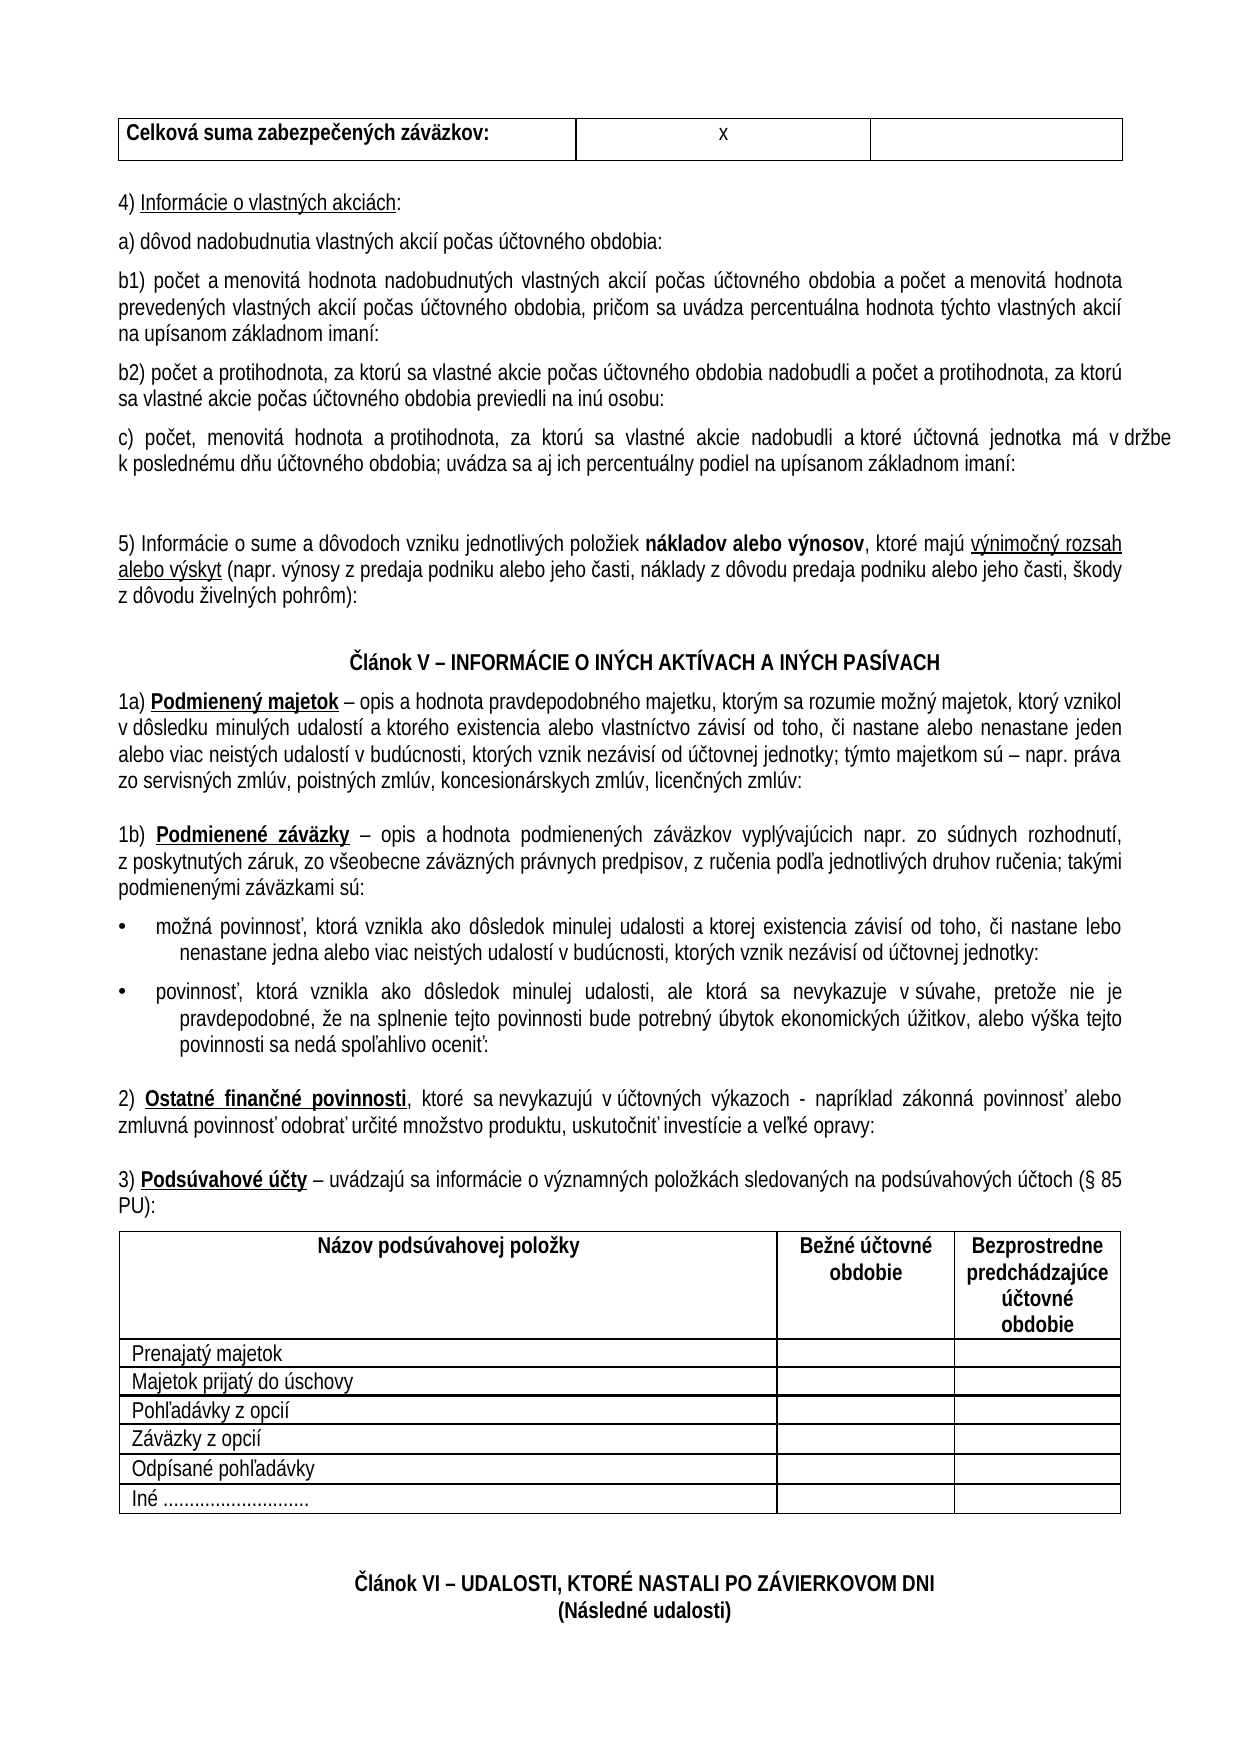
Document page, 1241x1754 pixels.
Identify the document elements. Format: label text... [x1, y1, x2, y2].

table_header Bezprostredne predchádzajúce účtovné obdobie [955, 1232, 1120, 1338]
table_cell [778, 1455, 954, 1483]
table_cell Iné ............................ [120, 1485, 776, 1513]
text 3) Podsúvahové účty – uvádzajú sa informácie o významných položkách sledovaných na podsúvahových účtoch (§ 85 PU): [118, 1166, 1122, 1219]
table_cell [955, 1485, 1120, 1513]
table_cell [955, 1397, 1120, 1423]
text (Následné udalosti) [118, 1597, 1171, 1623]
table_cell [955, 1425, 1120, 1453]
table_cell [778, 1425, 954, 1453]
table_header Názov podsúvahovej položky [120, 1232, 776, 1338]
text 5) Informácie o sume a dôvodoch vzniku jednotlivých položiek nákladov alebo výnosov, ktoré majú výnimočný rozsah alebo výskyt (napr. výnosy z predaja podniku alebo jeho časti, náklady z dôvodu predaja podniku alebo jeho časti, škody z dôvodu živelných pohrôm): [118, 529, 1122, 609]
table_cell [955, 1455, 1120, 1483]
text b2) počet a protihodnota, za ktorú sa vlastné akcie počas účtovného obdobia nadobudli a počet a protihodnota, za ktorú sa vlastné akcie počas účtovného obdobia previedli na inú osobu: [118, 359, 1122, 411]
table_cell Záväzky z opcií [120, 1425, 776, 1453]
table_cell x [577, 119, 870, 160]
table_header Bežné účtovné obdobie [778, 1232, 954, 1338]
text 1a) Podmienený majetok – opis a hodnota pravdepodobného majetku, ktorým sa rozumie možný majetok, ktorý vznikol v dôsledku minulých udalostí a ktorého existencia alebo vlastníctvo závisí od toho, či nastane alebo nenastane jeden alebo viac neistých udalostí v budúcnosti, ktorých vznik nezávisí od účtovnej jednotky; týmto majetkom sú – napr. práva zo servisných zmlúv, poistných zmlúv, koncesionárskych zmlúv, licenčných zmlúv: [118, 688, 1122, 793]
table_cell [778, 1368, 954, 1394]
list povinnosť, ktorá vznikla ako dôsledok minulej udalosti, ale ktorá sa nevykazuje v súvahe, pretože nie je pravdepodobné, že na splnenie tejto povinnosti bude potrebný úbytok ekonomických úžitkov, alebo výška tejto povinnosti sa nedá spoľahlivo oceniť: [118, 978, 1122, 1057]
text b1) počet a menovitá hodnota nadobudnutých vlastných akcií počas účtovného obdobia a počet a menovitá hodnota prevedených vlastných akcií počas účtovného obdobia, pričom sa uvádza percentuálna hodnota týchto vlastných akcií na upísanom základnom imaní: [118, 267, 1122, 346]
text c) počet, menovitá hodnota a protihodnota, za ktorú sa vlastné akcie nadobudli a ktoré účtovná jednotka má v držbe k poslednému dňu účtovného obdobia; uvádza sa aj ich percentuálny podiel na upísanom základnom imaní: [118, 424, 1171, 477]
table_cell [955, 1340, 1120, 1366]
list možná povinnosť, ktorá vznikla ako dôsledok minulej udalosti a ktorej existencia závisí od toho, či nastane lebo nenastane jedna alebo viac neistých udalostí v budúcnosti, ktorých vznik nezávisí od účtovnej jednotky: [118, 913, 1122, 966]
table_cell [778, 1485, 954, 1513]
table_cell Majetok prijatý do úschovy [120, 1368, 776, 1394]
table_cell [778, 1397, 954, 1423]
table_cell [871, 119, 1122, 160]
table_cell Prenajatý majetok [120, 1340, 776, 1366]
text 4) Informácie o vlastných akciách: [118, 189, 1122, 216]
text 2) Ostatné finančné povinnosti, ktoré sa nevykazujú v účtovných výkazoch - napríklad zákonná povinnosť alebo zmluvná povinnosť odobrať určité množstvo produktu, uskutočniť investície a veľké opravy: [118, 1085, 1122, 1138]
text a) dôvod nadobudnutia vlastných akcií počas účtovného obdobia: [118, 228, 1122, 254]
table_cell Odpísané pohľadávky [120, 1455, 776, 1483]
table_cell [778, 1340, 954, 1366]
text 1b) Podmienené záväzky – opis a hodnota podmienených záväzkov vyplývajúcich napr. zo súdnych rozhodnutí, z poskytnutých záruk, zo všeobecne záväzných právnych predpisov, z ručenia podľa jednotlivých druhov ručenia; takými podmienenými záväzkami sú: [118, 821, 1122, 901]
text Článok V – INFORMÁCIE O INÝCH AKTÍVACH A INÝCH PASÍVACH [118, 649, 1171, 676]
table_cell Pohľadávky z opcií [120, 1397, 776, 1423]
table_cell Celková suma zabezpečených záväzkov: [119, 119, 575, 160]
table_cell [955, 1368, 1120, 1394]
text Článok VI – UDALOSTI, KTORÉ NASTALI PO ZÁVIERKOVOM DNI [118, 1570, 1171, 1597]
